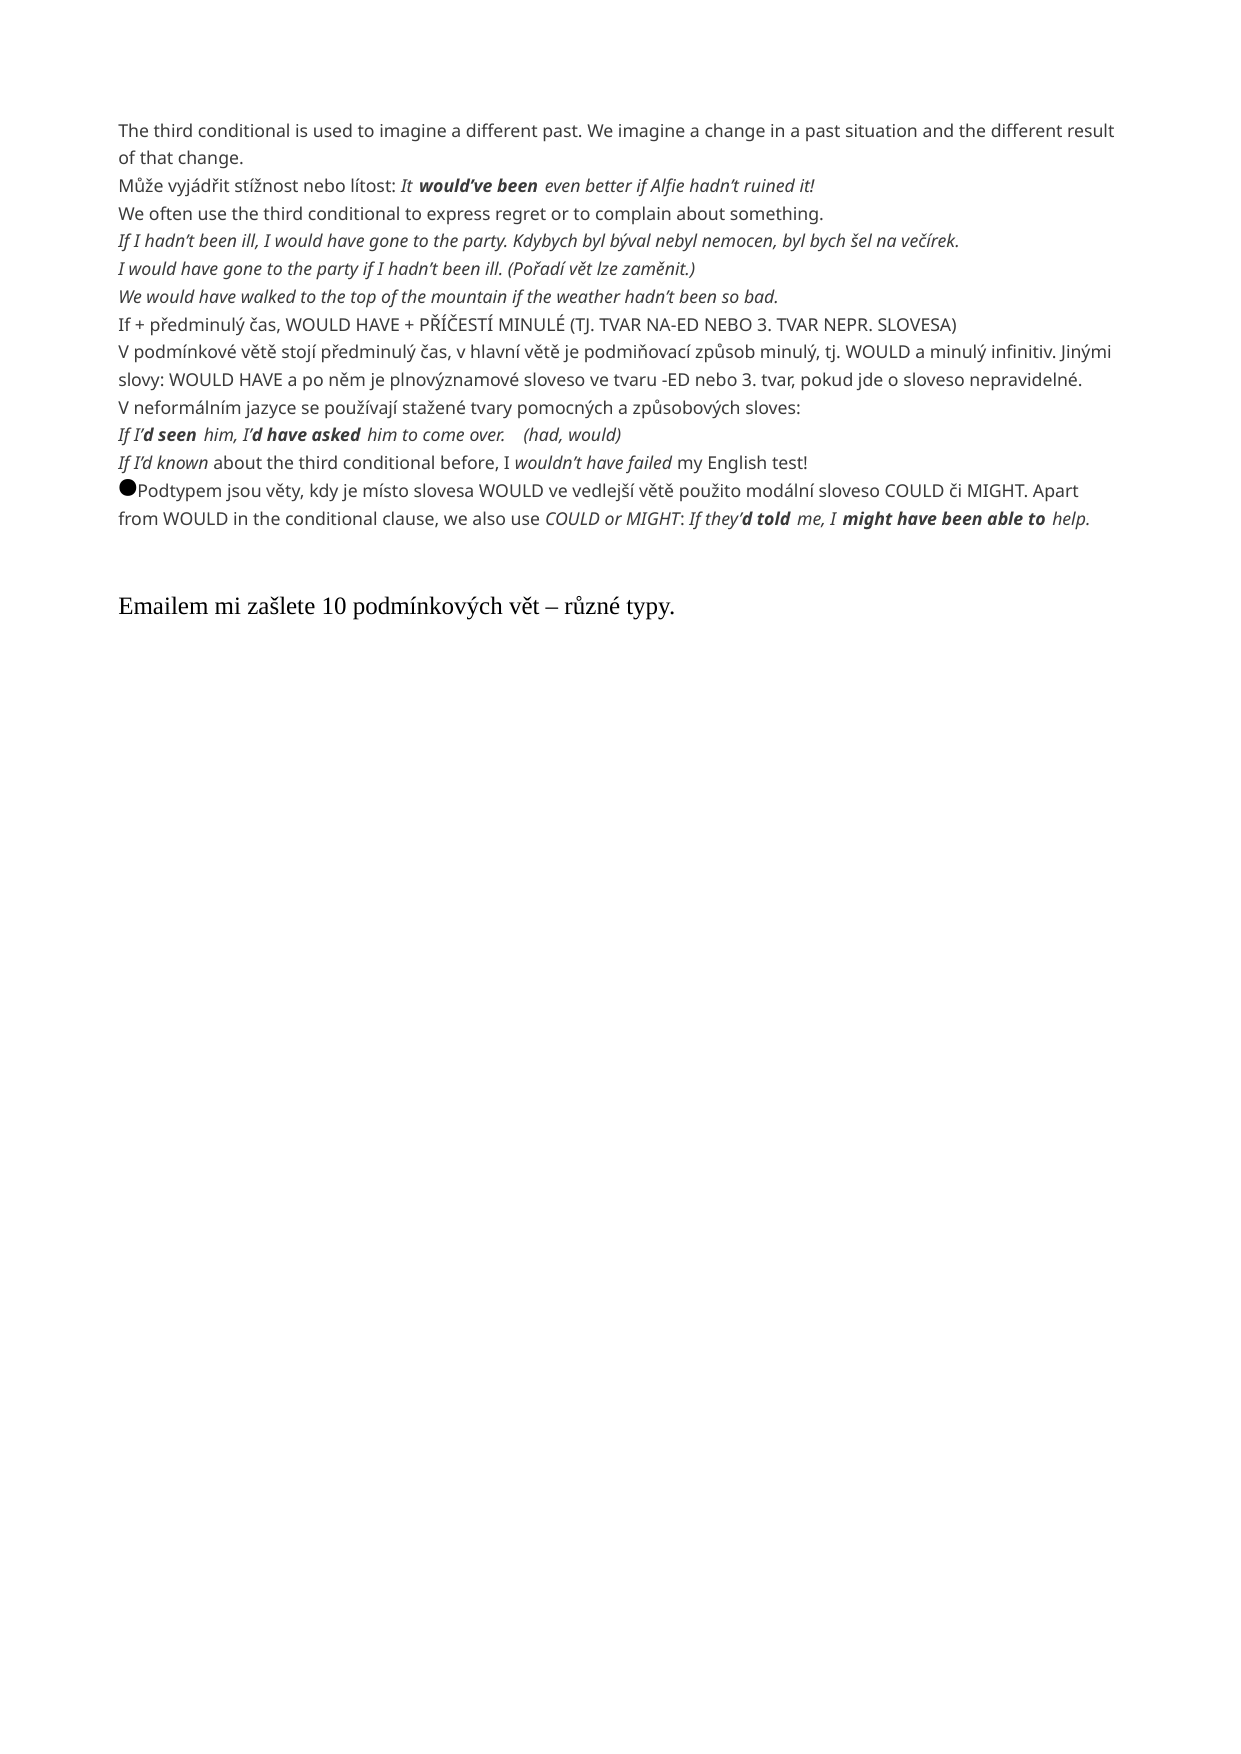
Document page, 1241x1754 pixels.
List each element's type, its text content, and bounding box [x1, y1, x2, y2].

list Podtypem jsou věty, kdy je místo slovesa WOULD ve vedlejší větě použito modální sloveso COULD či MIGHT. Apart from WOULD in the conditional clause, we also use COULD or MIGHT: If they’d told me, I might have been able to help. [118, 478, 1122, 530]
text Může vyjádřit stížnost nebo lítost: It would’ve been even better if Alfie hadn’t ruined it! [118, 173, 1122, 198]
text If I hadn’t been ill, I would have gone to the party. Kdybych byl býval nebyl nemocen, byl bych šel na večírek. I would have gone to the party if I hadn’t been ill. (Pořadí vět lze zaměnit.) [118, 229, 1122, 281]
text If I’d seen him, I’d have asked him to come over. (had, would) [118, 423, 1122, 447]
text The third conditional is used to imagine a different past. We imagine a change in a past situation and the different result of that change. [118, 118, 1122, 170]
text V podmínkové větě stojí předminulý čas, v hlavní větě je podmiňovací způsob minulý, tj. WOULD a minulý infinitiv. Jinými slovy: WOULD HAVE a po něm je plnovýznamové sloveso ve tvaru -ED nebo 3. tvar, pokud jde o sloveso nepravidelné. [118, 340, 1122, 392]
text If I’d known about the third conditional before, I wouldn’t have failed my English test! [118, 451, 1122, 475]
text V neformálním jazyce se používají stažené tvary pomocných a způsobových sloves: [118, 395, 1122, 419]
text We would have walked to the top of the mountain if the weather hadn’t been so bad. [118, 284, 1122, 308]
text We often use the third conditional to express regret or to complain about something. [118, 201, 1122, 225]
text If + předminulý čas, WOULD HAVE + PŘÍČESTÍ MINULÉ (TJ. TVAR NA-ED NEBO 3. TVAR NEPR. SLOVESA) [118, 312, 1122, 336]
text Emailem mi zašlete 10 podmínkových vět – různé typy. [118, 591, 1122, 620]
